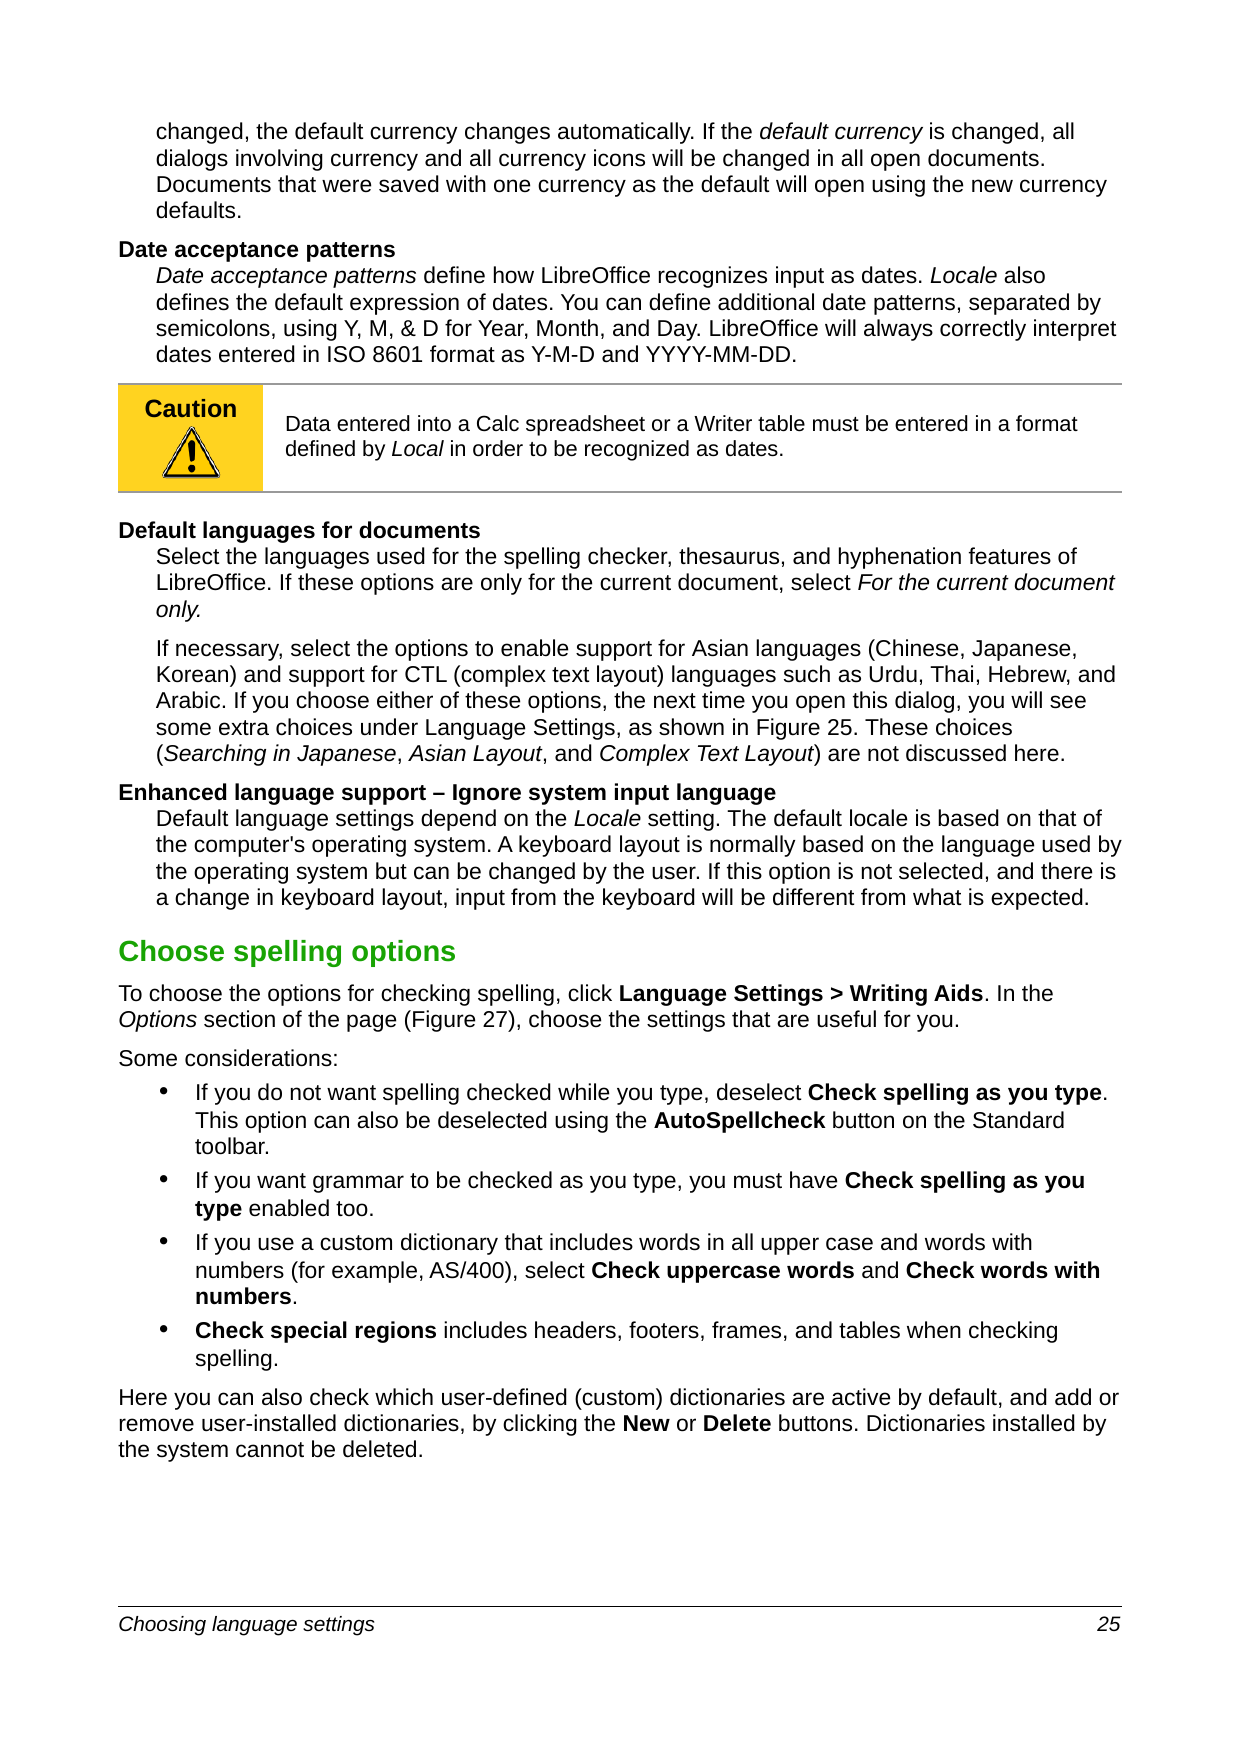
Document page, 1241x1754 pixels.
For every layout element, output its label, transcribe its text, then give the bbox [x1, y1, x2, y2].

text To choose the options for checking spelling, click Language Settings > Writing Aids. In the Options section of the page (Figure 27), choose the settings that are useful for you. [118, 979, 1122, 1032]
text Default languages for documents [118, 517, 1122, 543]
list Some considerations: [118, 1045, 1122, 1071]
text Default language settings depend on the Locale setting. The default locale is based on that of the computer's operating system. A keyboard layout is normally based on the language used by the operating system but can be changed by the user. If this option is not selected, and there is a change in keyboard layout, input from the keyboard will be different from what is expected. [156, 805, 1122, 911]
subtitle Choose spelling options [118, 933, 1122, 967]
list Check special regions includes headers, footers, frames, and tables when checking spelling. [156, 1316, 1122, 1371]
text Enhanced language support – Ignore system input language [118, 779, 1122, 805]
text Select the languages used for the spelling checker, thesaurus, and hyphenation features of LibreOffice. If these options are only for the current document, select For the current document only. [156, 543, 1122, 622]
text changed, the default currency changes automatically. If the default currency is changed, all dialogs involving currency and all currency icons will be changed in all open documents. Documents that were saved with one currency as the default will open using the new currency defaults. [156, 118, 1122, 223]
picture [158, 422, 224, 482]
list If you use a custom dictionary that includes words in all upper case and words with numbers (for example, AS/400), select Check uppercase words and Check words with numbers. [156, 1227, 1122, 1309]
list If you do not want spelling checked while you type, deselect Check spelling as you type. This option can also be deselected using the AutoSpellcheck button on the Standard toolbar. [156, 1077, 1122, 1159]
text Here you can also check which user-defined (custom) dictionaries are active by default, and add or remove user-installed dictionaries, by clicking the New or Delete buttons. Dictionaries installed by the system cannot be deleted. [118, 1383, 1122, 1462]
text If necessary, select the options to enable support for Asian languages (Chinese, Japanese, Korean) and support for CTL (complex text layout) languages such as Urdu, Thai, Hebrew, and Arabic. If you choose either of these options, the next time you open this dialog, you will see some extra choices under Language Settings, as shown in Figure 25. These choices (Searching in Japanese, Asian Layout, and Complex Text Layout) are not discussed here. [156, 634, 1122, 766]
text Date acceptance patterns define how LibreOffice recognizes input as dates. Locale also defines the default expression of dates. You can define additional date patterns, separated by semicolons, using Y, M, & D for Year, Month, and Day. LibreOffice will always correctly interpret dates entered in ISO 8601 format as Y-M-D and YYYY-MM-DD. [156, 262, 1122, 368]
list If you want grammar to be checked as you type, you must have Check spelling as you type enabled too. [156, 1166, 1122, 1221]
text Date acceptance patterns [118, 236, 1122, 262]
table_header Caution [118, 385, 263, 491]
table_header Data entered into a Calc spreadsheet or a Writer table must be entered in a format defined by Local in order to be recognized as dates. [264, 385, 1122, 491]
